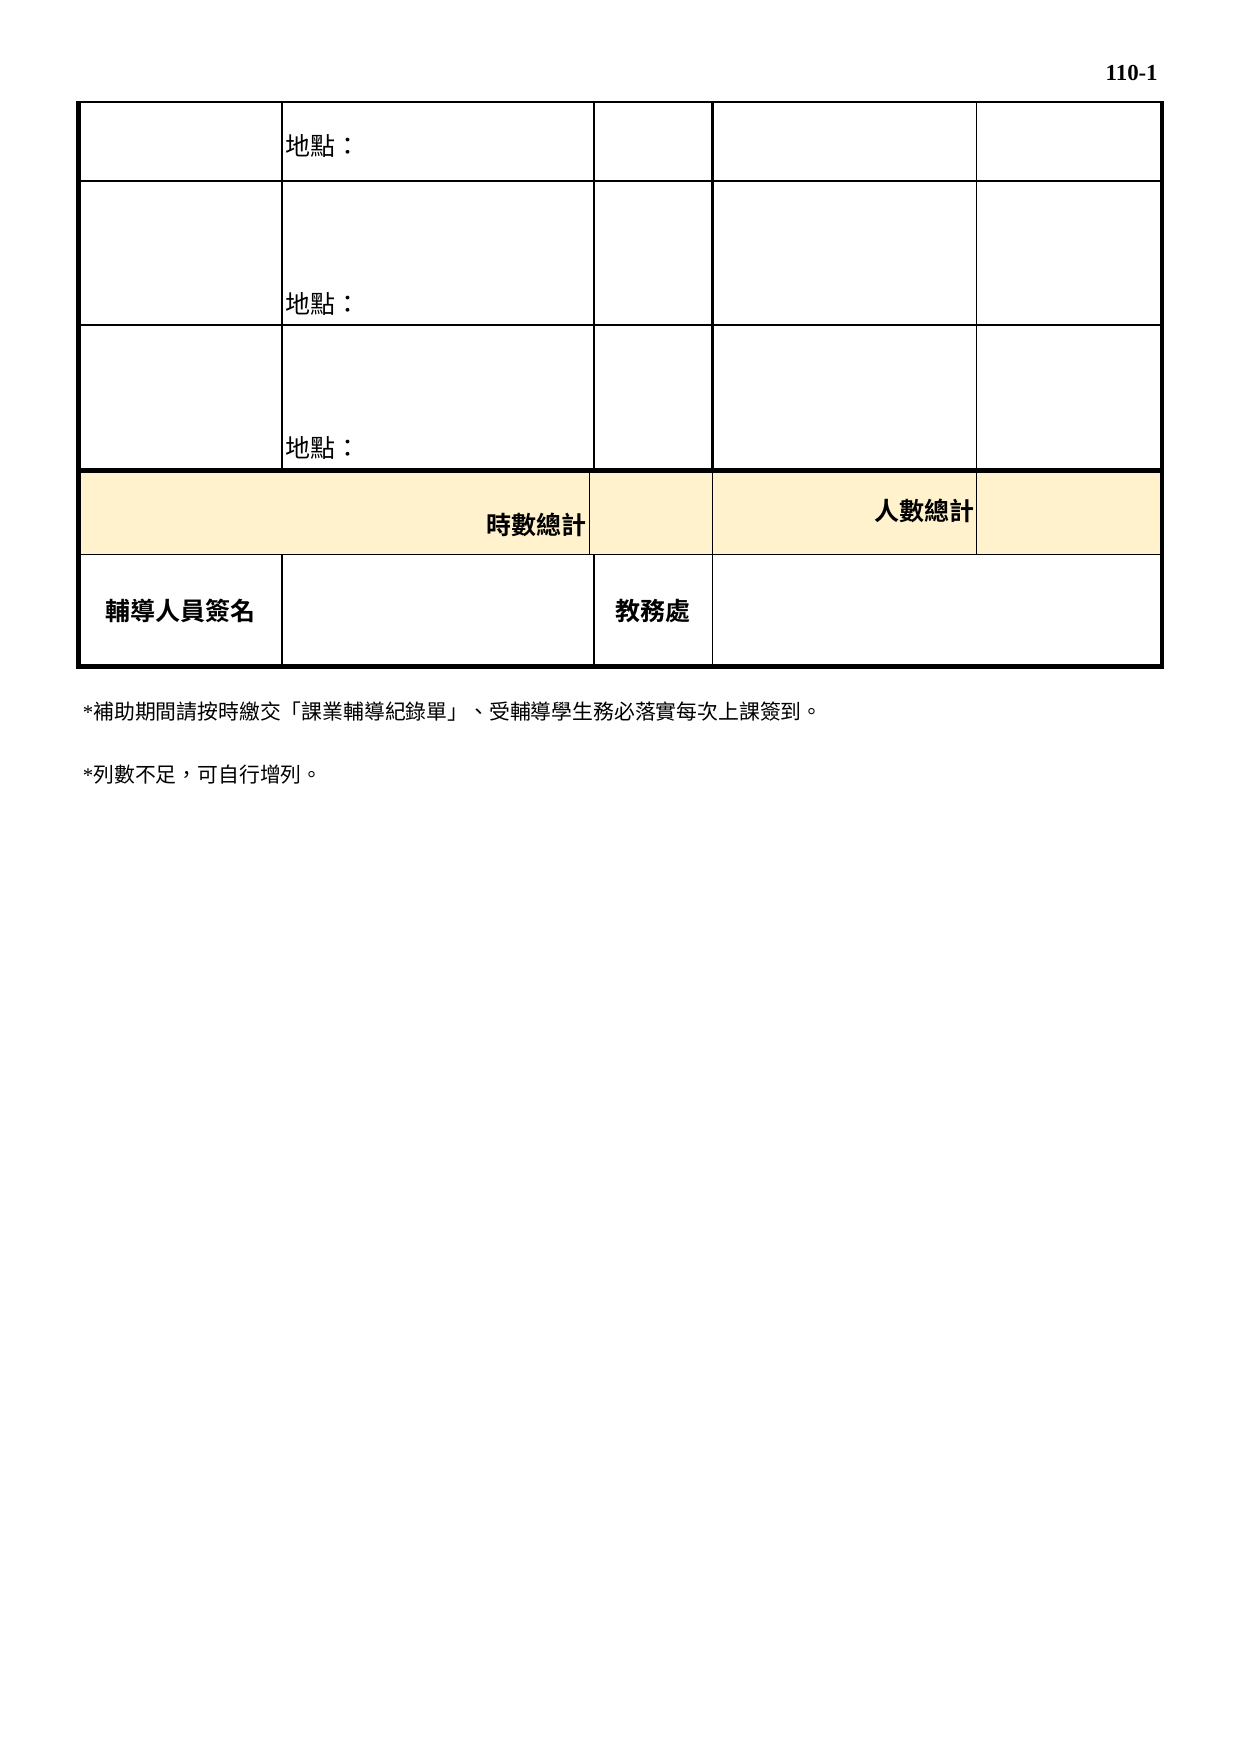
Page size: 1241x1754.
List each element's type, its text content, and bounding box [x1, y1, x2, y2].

table_cell [81, 103, 281, 180]
table_cell [977, 473, 1160, 554]
text *補助期間請按時繳交「課業輔導紀錄單」、受輔導學生務必落實每次上課簽到。 [83, 669, 1157, 731]
table_cell [595, 326, 711, 468]
table_cell [713, 555, 1160, 664]
table_cell 地點： [283, 326, 593, 468]
table_cell 人數總計 [713, 473, 976, 554]
text *列數不足，可自行增列。 [83, 731, 1157, 794]
table_cell [714, 326, 976, 468]
table_cell 地點： [283, 182, 593, 324]
table_cell [283, 555, 593, 664]
table_cell [977, 182, 1160, 324]
table_cell 地點： [283, 103, 593, 180]
table_cell [714, 182, 976, 324]
table_cell [81, 326, 281, 468]
table_cell [714, 103, 976, 180]
table_cell [81, 182, 281, 324]
table_cell [595, 182, 711, 324]
table_cell 時數總計 [81, 473, 589, 554]
table_cell 輔導人員簽名 [81, 555, 281, 664]
table_cell 教務處 [595, 555, 712, 664]
table_cell [977, 103, 1160, 180]
table_cell [977, 326, 1160, 468]
table_cell [590, 473, 712, 554]
table_cell [595, 103, 711, 180]
